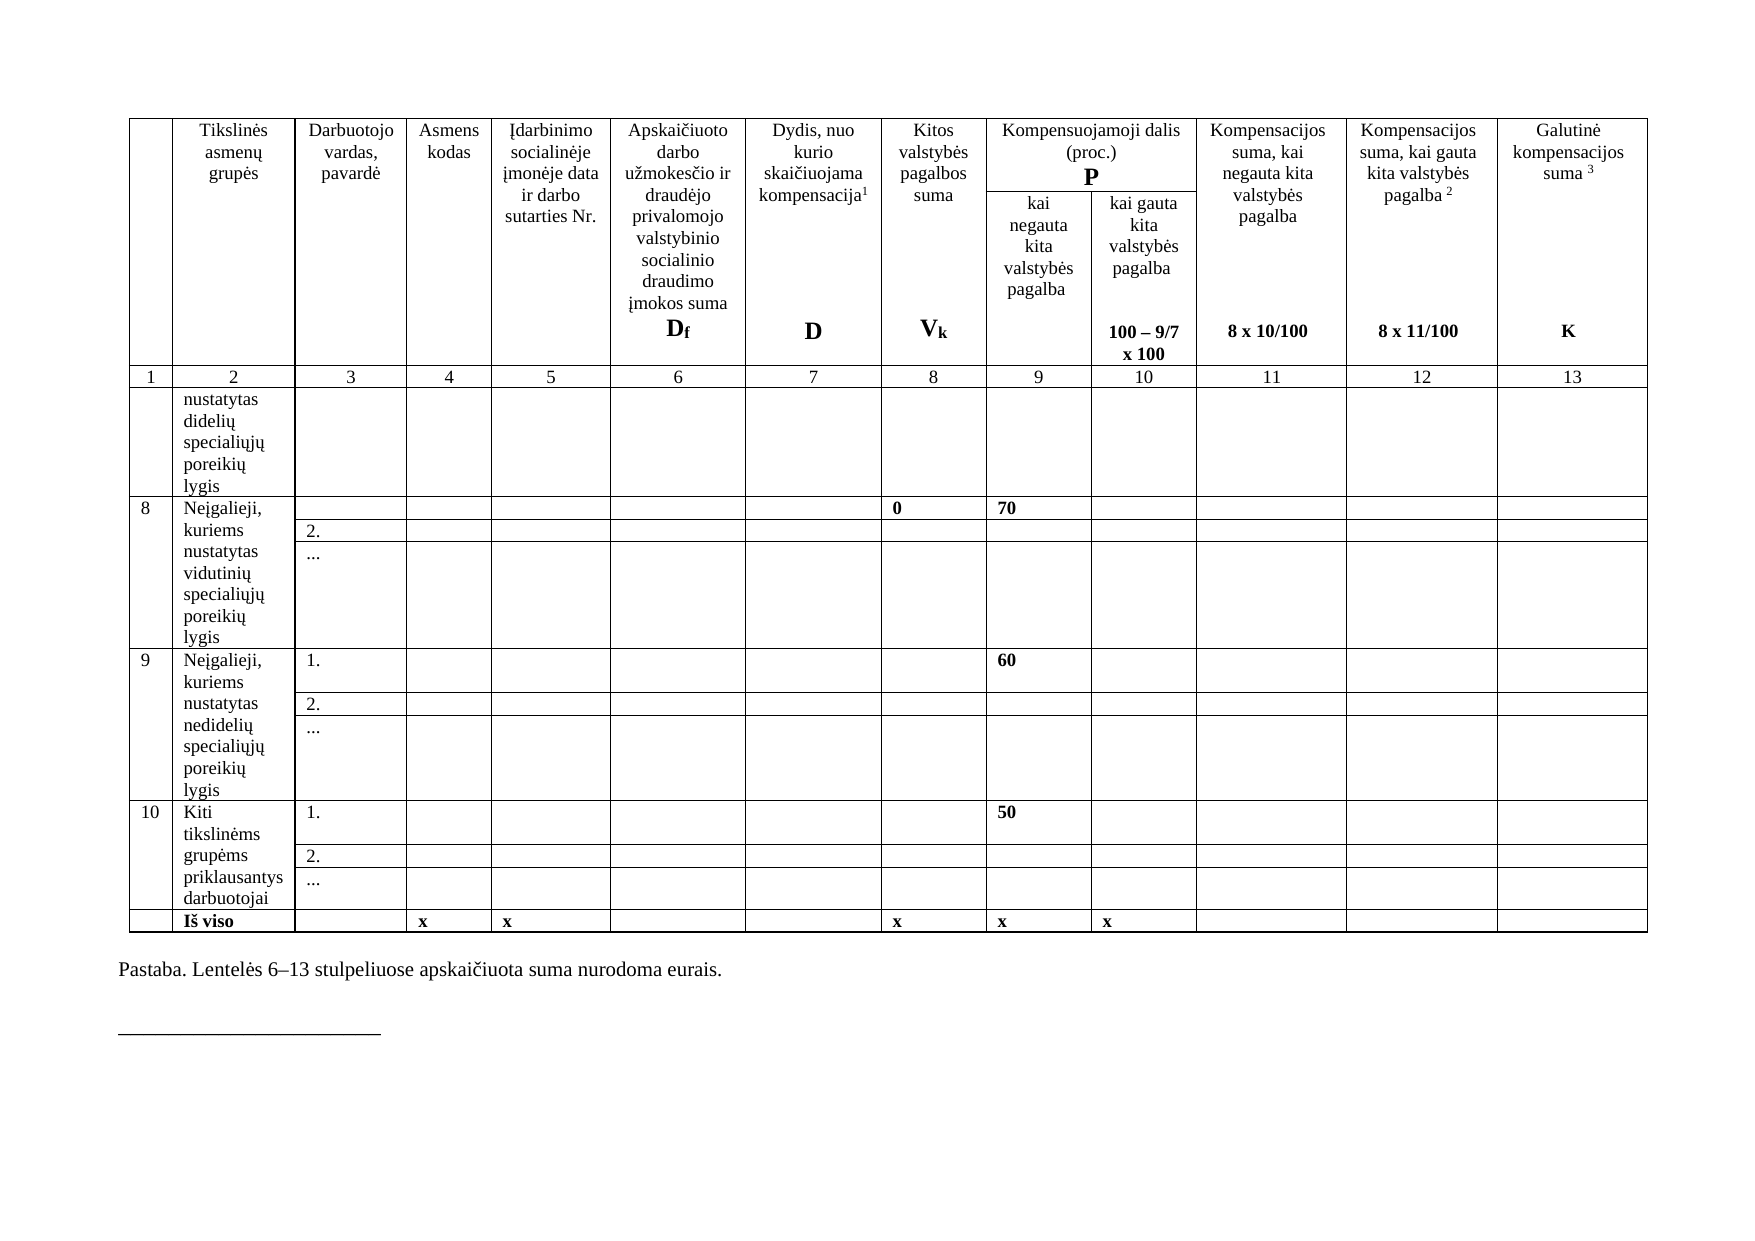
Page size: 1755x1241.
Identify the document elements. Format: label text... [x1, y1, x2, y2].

table_header Įdarbinimo socialinėje įmonėje data ir darbo sutarties Nr. [492, 119, 610, 364]
table_cell [1092, 868, 1196, 909]
table_cell [1092, 693, 1196, 715]
table_cell kai negauta kita valstybės pagalba [987, 192, 1091, 364]
table_header Kompensacijos suma, kai gauta kita valstybės pagalba 2 8 x 11/100 [1347, 119, 1497, 364]
table_cell [987, 520, 1091, 541]
table_cell [1347, 910, 1497, 931]
table_cell [882, 520, 986, 541]
table_header Darbuotojo vardas, pavardė [296, 119, 406, 364]
table_cell [746, 845, 881, 867]
table_cell [611, 845, 745, 867]
table_cell [987, 388, 1091, 496]
table_cell [882, 801, 986, 844]
table_cell [1197, 801, 1346, 844]
table_cell 2. [296, 520, 406, 541]
table_cell [882, 845, 986, 867]
table_cell [1347, 649, 1497, 692]
table_cell 6 [611, 366, 745, 387]
table_cell [1092, 542, 1196, 648]
table_cell [882, 649, 986, 692]
table_cell [1498, 388, 1647, 496]
table_cell [611, 388, 745, 496]
table_header [130, 119, 172, 364]
table_cell 70 [987, 497, 1091, 519]
table_cell [746, 693, 881, 715]
table_cell [492, 542, 610, 648]
table_cell [1197, 693, 1346, 715]
table_cell [611, 910, 745, 931]
table_cell [1498, 868, 1647, 909]
table_cell 1 [130, 366, 172, 387]
table_cell [746, 497, 881, 519]
table_cell [611, 649, 745, 692]
table_cell [492, 520, 610, 541]
table_cell Neįgalieji, kuriems nustatytas nedidelių specialiųjų poreikių lygis [173, 649, 294, 800]
table_header Kompensuojamoji dalis (proc.) P [987, 119, 1196, 191]
table_cell 1. [296, 649, 406, 692]
table_cell [987, 693, 1091, 715]
table_cell x [987, 910, 1091, 931]
table_cell [1197, 910, 1346, 931]
table_cell x [882, 910, 986, 931]
table_cell [1197, 649, 1346, 692]
table_cell [746, 520, 881, 541]
table_cell [1498, 520, 1647, 541]
table_cell [1498, 716, 1647, 800]
table_cell [882, 542, 986, 648]
table_cell [407, 649, 491, 692]
table_cell [1347, 542, 1497, 648]
table_cell [296, 497, 406, 519]
table_cell [1347, 388, 1497, 496]
table_cell [1347, 716, 1497, 800]
table_cell [987, 716, 1091, 800]
table_cell [882, 868, 986, 909]
table_cell [407, 801, 491, 844]
table_cell 11 [1197, 366, 1346, 387]
table_cell [746, 801, 881, 844]
table_cell x [492, 910, 610, 931]
table_cell [1347, 497, 1497, 519]
table_cell Iš viso [173, 910, 294, 931]
table_cell [746, 542, 881, 648]
table_cell [1092, 801, 1196, 844]
table_cell [407, 542, 491, 648]
table_cell [611, 801, 745, 844]
table_cell [1197, 868, 1346, 909]
table_header Tikslinės asmenų grupės [173, 119, 294, 364]
table_cell [611, 497, 745, 519]
table_cell 10 [1092, 366, 1196, 387]
table_cell [1498, 693, 1647, 715]
table_cell 9 [130, 649, 172, 800]
table_cell [130, 388, 172, 496]
table_cell nustatytas didelių specialiųjų poreikių lygis [173, 388, 294, 496]
table_cell ... [296, 868, 406, 909]
table_cell [1092, 716, 1196, 800]
table_cell [1092, 497, 1196, 519]
table_cell [1347, 801, 1497, 844]
table_cell [611, 716, 745, 800]
table_cell [492, 801, 610, 844]
table_cell [987, 542, 1091, 648]
table_cell [882, 716, 986, 800]
table_cell [492, 388, 610, 496]
table_cell [1197, 845, 1346, 867]
table_cell [492, 693, 610, 715]
table_header Kompensacijos suma, kai negauta kita valstybės pagalba 8 x 10/100 [1197, 119, 1346, 364]
table_cell [1092, 520, 1196, 541]
table_cell 8 [882, 366, 986, 387]
table_cell [1498, 801, 1647, 844]
table_cell [1197, 716, 1346, 800]
table_cell [746, 868, 881, 909]
table_header Kitos valstybės pagalbos suma Vk [882, 119, 986, 364]
table_cell [1197, 520, 1346, 541]
table_cell [1498, 542, 1647, 648]
table_cell 0 [882, 497, 986, 519]
table_cell [746, 388, 881, 496]
table_cell 2. [296, 845, 406, 867]
table_cell [1498, 649, 1647, 692]
table_cell [407, 497, 491, 519]
table_header Dydis, nuo kurio skaičiuojama kompensacija1 D [746, 119, 881, 364]
table_cell [407, 388, 491, 496]
table_cell [1197, 497, 1346, 519]
table_cell [746, 649, 881, 692]
table_cell [407, 845, 491, 867]
table_cell 3 [296, 366, 406, 387]
table_cell Neįgalieji, kuriems nustatytas vidutinių specialiųjų poreikių lygis [173, 497, 294, 648]
table_cell [987, 868, 1091, 909]
table_cell [1498, 845, 1647, 867]
table_cell [1347, 845, 1497, 867]
table_cell 5 [492, 366, 610, 387]
table_cell [746, 910, 881, 931]
table_header Galutinė kompensacijos suma 3 K [1498, 119, 1647, 364]
table_cell [611, 693, 745, 715]
table_cell [407, 693, 491, 715]
table_cell [882, 693, 986, 715]
table_cell 10 [130, 801, 172, 909]
table_cell [611, 868, 745, 909]
table_cell x [1092, 910, 1196, 931]
table_cell [492, 649, 610, 692]
table_cell [492, 868, 610, 909]
table_cell [1197, 388, 1346, 496]
table_cell [407, 716, 491, 800]
table_cell [407, 868, 491, 909]
table_cell [611, 542, 745, 648]
table_cell [1498, 910, 1647, 931]
table_header Apskaičiuoto darbo užmokesčio ir draudėjo privalomojo valstybinio socialinio draudimo įmokos suma Df [611, 119, 745, 364]
table_cell 1. [296, 801, 406, 844]
table_cell [492, 845, 610, 867]
table_cell [1347, 520, 1497, 541]
table_cell [882, 388, 986, 496]
table_cell [492, 497, 610, 519]
table_cell 13 [1498, 366, 1647, 387]
table_cell [1498, 497, 1647, 519]
table_cell [1347, 868, 1497, 909]
table_cell [1092, 388, 1196, 496]
table_cell [407, 520, 491, 541]
table_cell x [407, 910, 491, 931]
table_cell 4 [407, 366, 491, 387]
table_cell [1092, 845, 1196, 867]
text Pastaba. Lentelės 6–13 stulpeliuose apskaičiuota suma nurodoma eurais. [118, 957, 1636, 981]
table_cell 2 [173, 366, 294, 387]
table_cell [746, 716, 881, 800]
table_cell [1347, 693, 1497, 715]
table_cell 50 [987, 801, 1091, 844]
table_cell 60 [987, 649, 1091, 692]
table_cell ... [296, 716, 406, 800]
table_cell Kiti tikslinėms grupėms priklausantys darbuotojai [173, 801, 294, 909]
table_cell [987, 845, 1091, 867]
text _____________________ [118, 1009, 1636, 1038]
table_cell [1092, 649, 1196, 692]
table_cell [296, 388, 406, 496]
table_cell ... [296, 542, 406, 648]
table_cell [130, 910, 172, 931]
table_cell 8 [130, 497, 172, 648]
table_cell [296, 910, 406, 931]
table_cell [492, 716, 610, 800]
table_header Asmens kodas [407, 119, 491, 364]
table_cell 9 [987, 366, 1091, 387]
table_cell [611, 520, 745, 541]
table_cell 12 [1347, 366, 1497, 387]
table_cell 7 [746, 366, 881, 387]
table_cell 2. [296, 693, 406, 715]
table_cell kai gauta kita valstybės pagalba 100 – 9/7 x 100 [1092, 192, 1196, 364]
table_cell [1197, 542, 1346, 648]
